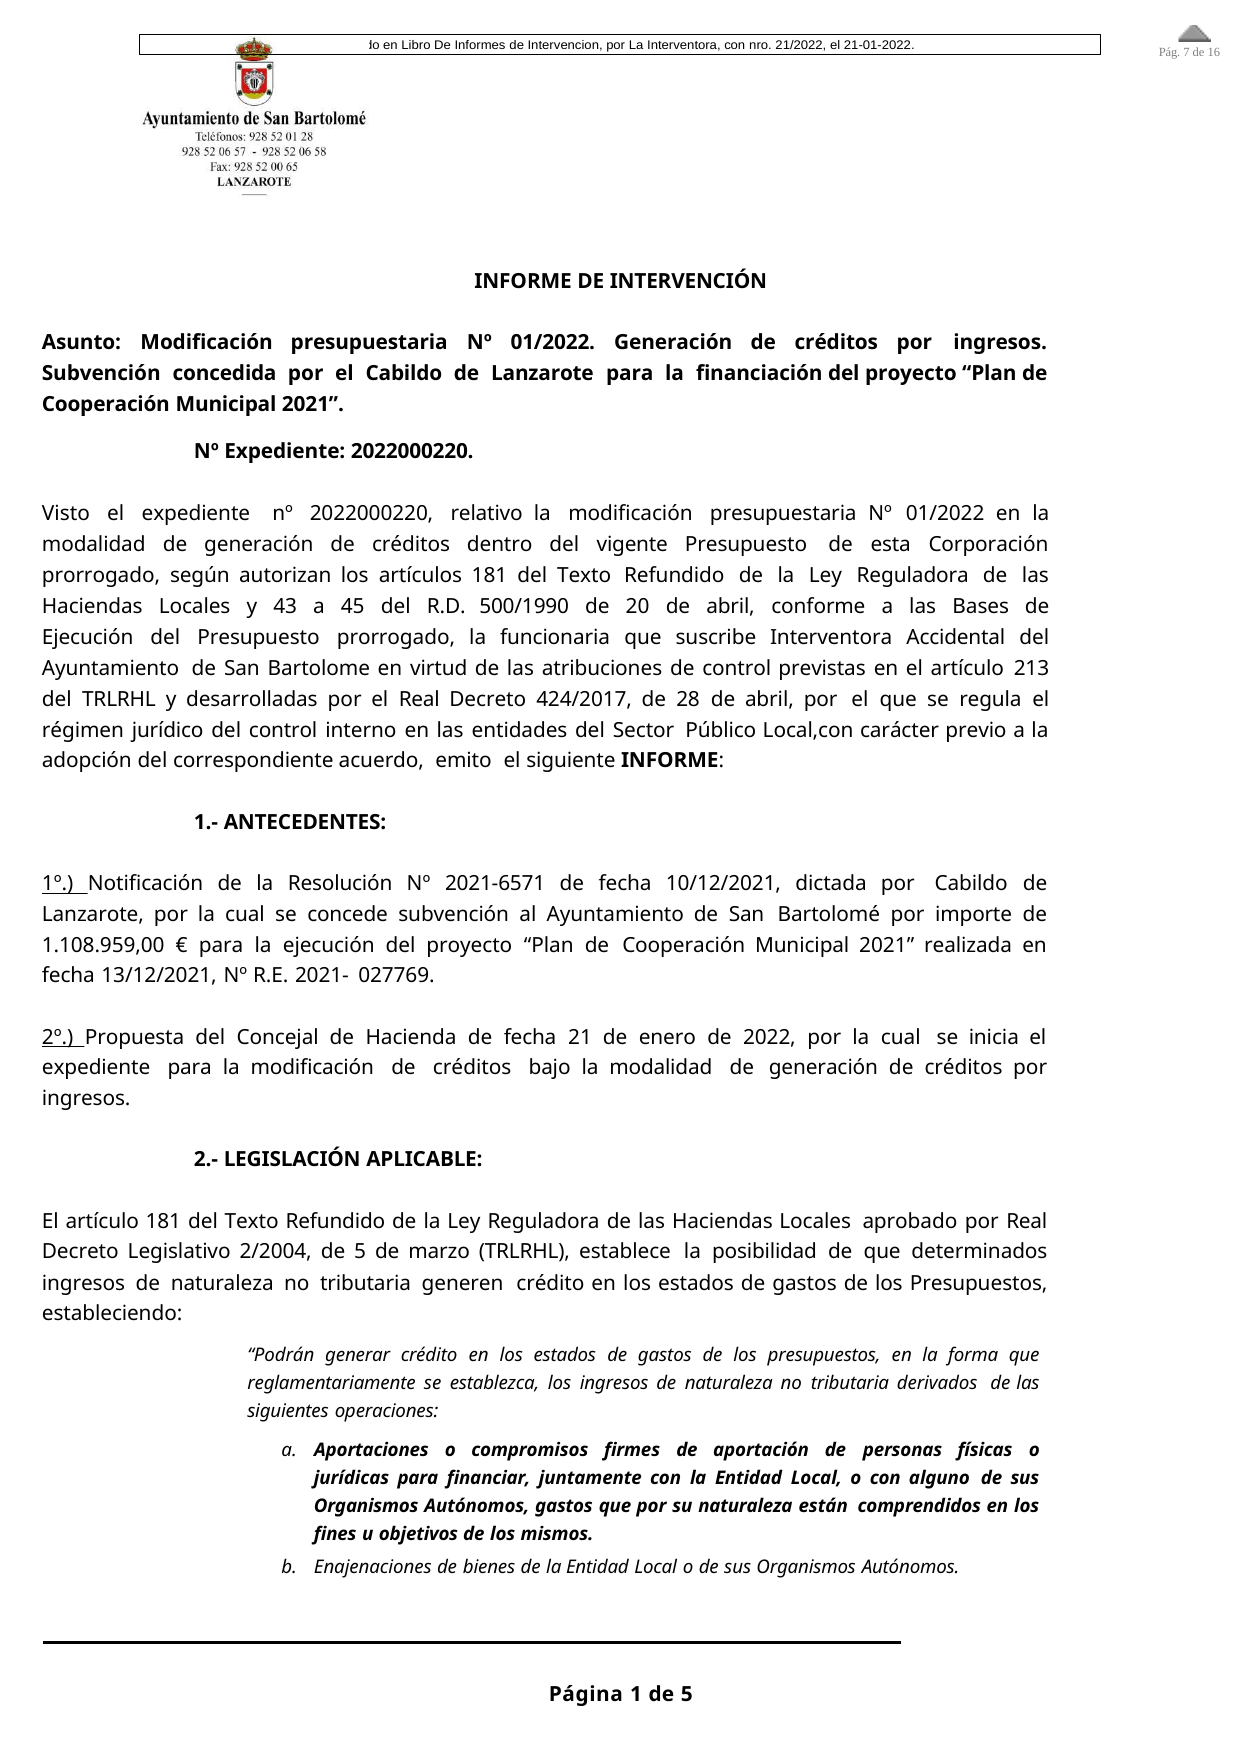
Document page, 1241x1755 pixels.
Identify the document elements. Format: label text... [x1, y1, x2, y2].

picture [140, 36, 369, 54]
text 1º.) Notificación de la Resolución Nº 2021-6571 de fecha 10/12/2021, dictada por Cabildo de Lanzarote, por la cual se concede subvención al Ayuntamiento de San Bartolomé por importe de 1.108.959,00 € para la ejecución del proyecto “Plan de Cooperación Municipal 2021” realizada en fecha 13/12/2021, Nº R.E. 2021- 027769. [42, 868, 1048, 989]
text Nº Expediente: 2022000220. [194, 436, 1232, 465]
picture [1177, 25, 1211, 42]
list Enajenaciones de bienes de la Entidad Local o de sus Organismos Autónomos. [281, 1553, 1232, 1579]
text “Podrán generar crédito en los estados de gastos de los presupuestos, en la forma que reglamentariamente se establezca, los ingresos de naturaleza no tributaria derivados de las siguientes operaciones: [247, 1341, 1039, 1422]
text Asunto: Modificación presupuestaria Nº 01/2022. Generación de créditos por ingresos. Subvención concedida por el Cabildo de Lanzarote para la financiación del proyecto “Plan de Cooperación Municipal 2021”. [42, 327, 1048, 417]
text Página 1 de 5 [236, 1679, 1005, 1708]
text El artículo 181 del Texto Refundido de la Ley Reguladora de las Haciendas Locales aprobado por Real Decreto Legislativo 2/2004, de 5 de marzo (TRLRHL), establece la posibilidad de que determinados ingresos de naturaleza no tributaria generen crédito en los estados de gastos de los Presupuestos, estableciendo: [42, 1206, 1048, 1327]
text 1.- ANTECEDENTES: [194, 807, 1232, 835]
list Aportaciones o compromisos firmes de aportación de personas físicas o jurídicas para financiar, juntamente con la Entidad Local, o con alguno de sus Organismos Autónomos, gastos que por su naturaleza están comprendidos en los fines u objetivos de los mismos. [281, 1436, 1040, 1546]
picture [140, 55, 369, 197]
text INFORME DE INTERVENCIÓN [236, 266, 1005, 294]
text 2.- LEGISLACIÓN APLICABLE: [194, 1144, 1232, 1173]
text Visto el expediente nº 2022000220, relativo la modificación presupuestaria Nº 01/2022 en la modalidad de generación de créditos dentro del vigente Presupuesto de esta Corporación prorrogado, según autorizan los artículos 181 del Texto Refundido de la Ley Reguladora de las Haciendas Locales y 43 a 45 del R.D. 500/1990 de 20 de abril, conforme a las Bases de Ejecución del Presupuesto prorrogado, la funcionaria que suscribe Interventora Accidental del Ayuntamiento de San Bartolome en virtud de las atribuciones de control previstas en el artículo 213 del TRLRHL y desarrolladas por el Real Decreto 424/2017, de 28 de abril, por el que se regula el régimen jurídico del control interno en las entidades del Sector Público Local,con carácter previo a la adopción del correspondiente acuerdo, emito el siguiente INFORME: [42, 498, 1049, 774]
text 2º.) Propuesta del Concejal de Hacienda de fecha 21 de enero de 2022, por la cual se inicia el expediente para la modificación de créditos bajo la modalidad de generación de créditos por ingresos. [42, 1022, 1048, 1111]
